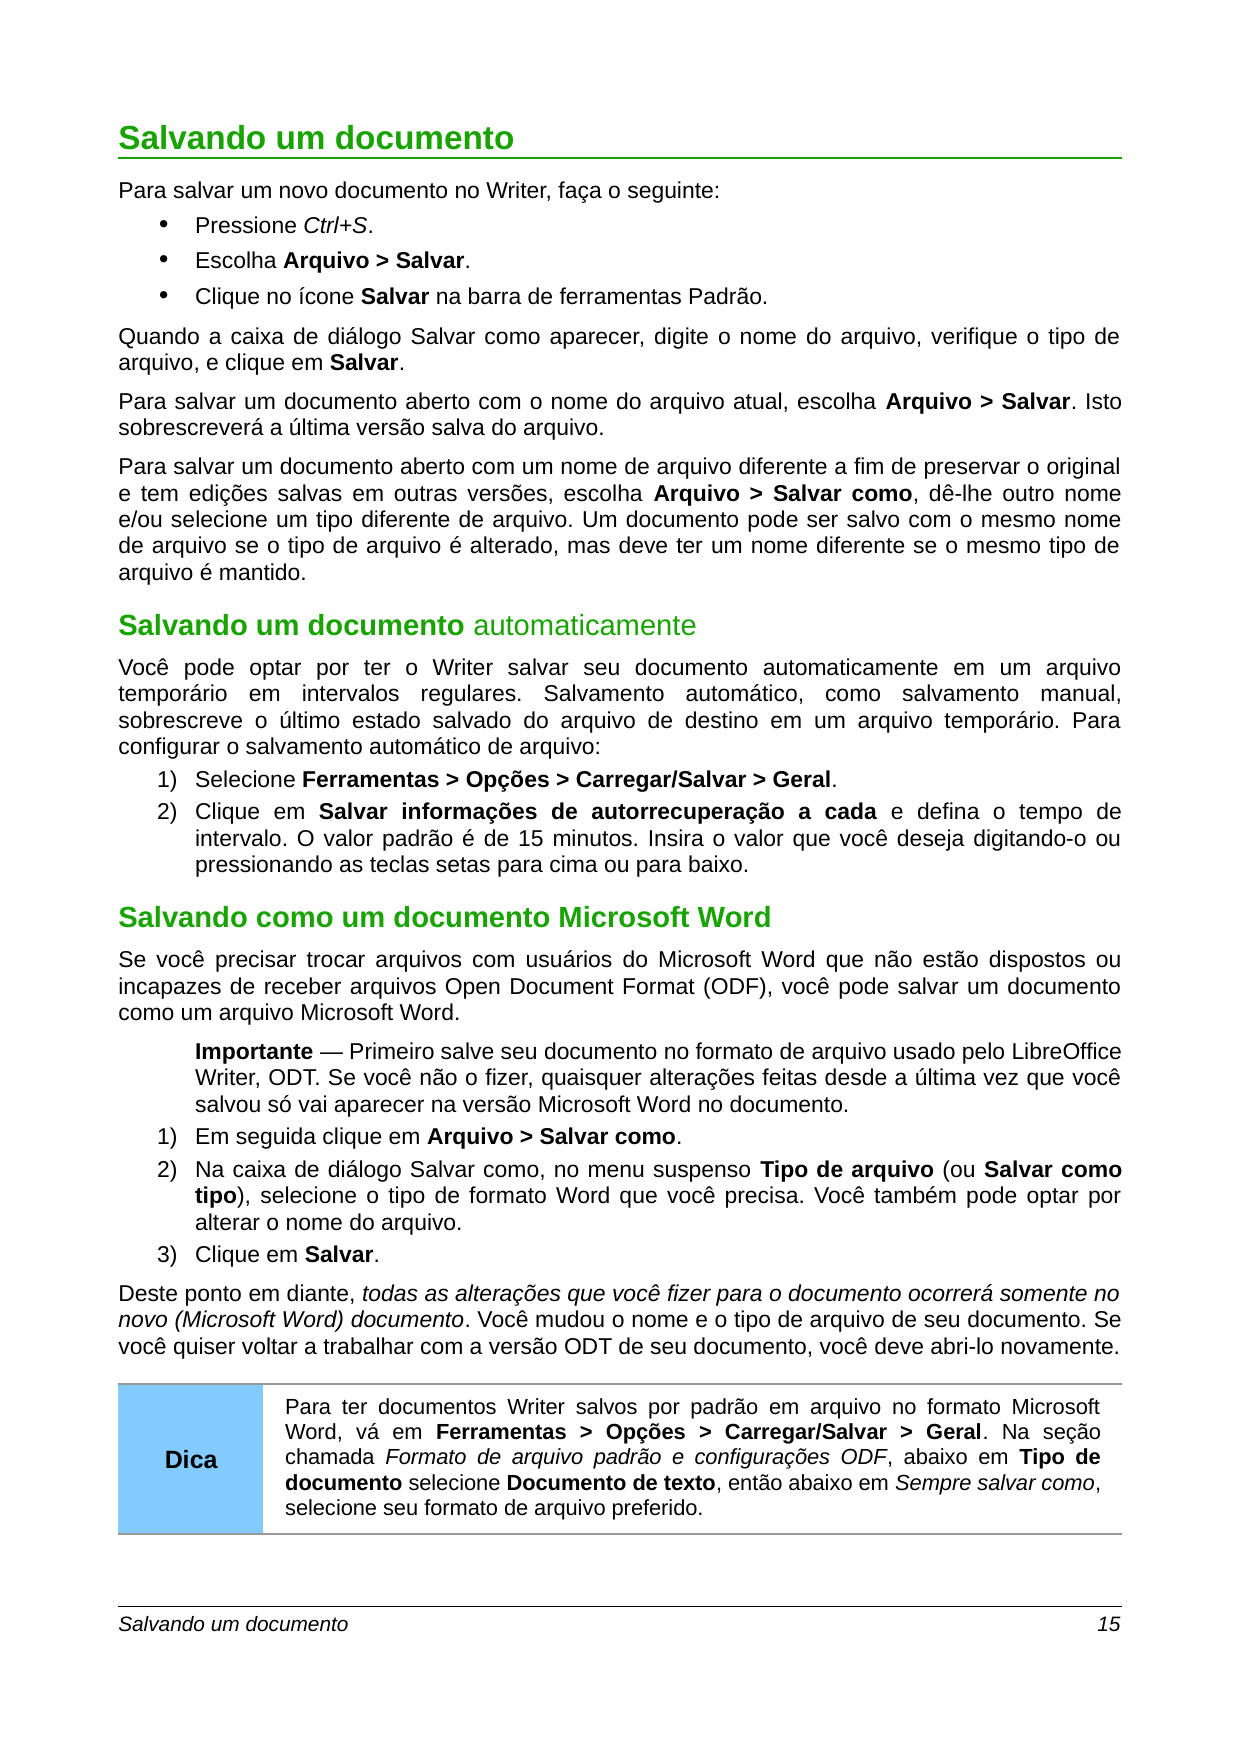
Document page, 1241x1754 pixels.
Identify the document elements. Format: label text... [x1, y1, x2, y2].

list Pressione Ctrl+S. [156, 210, 1122, 239]
text Deste ponto em diante, todas as alterações que você fizer para o documento ocorrerá somente no novo (Microsoft Word) documento. Você mudou o nome e o tipo de arquivo de seu documento. Se você quiser voltar a trabalhar com a versão ODT de seu documento, você deve abri-lo novamente. [118, 1280, 1122, 1359]
text Quando a caixa de diálogo Salvar como aparecer, digite o nome do arquivo, verifique o tipo de arquivo, e clique em Salvar. [118, 323, 1122, 375]
text Para salvar um documento aberto com o nome do arquivo atual, escolha Arquivo > Salvar. Isto sobrescreverá a última versão salva do arquivo. [118, 388, 1122, 441]
list Você pode optar por ter o Writer salvar seu documento automaticamente em um arquivo temporário em intervalos regulares. Salvamento automático, como salvamento manual, sobrescreve o último estado salvado do arquivo de destino em um arquivo temporário. Para configurar o salvamento automático de arquivo: [118, 654, 1122, 759]
list Importante — Primeiro salve seu documento no formato de arquivo usado pelo LibreOffice Writer, ODT. Se você não o fizer, quaisquer alterações feitas desde a última vez que você salvou só vai aparecer na versão Microsoft Word no documento. [177, 1038, 1122, 1117]
subtitle Salvando um documento [118, 118, 1122, 157]
list Clique em Salvar informações de autorrecuperação a cada e defina o tempo de intervalo. O valor padrão é de 15 minutos. Insira o valor que você deseja digitando-o ou pressionando as teclas setas para cima ou para baixo. [177, 798, 1122, 877]
text Para salvar um documento aberto com um nome de arquivo diferente a fim de preservar o original e tem edições salvas em outras versões, escolha Arquivo > Salvar como, dê-lhe outro nome e/ou selecione um tipo diferente de arquivo. Um documento pode ser salvo com o mesmo nome de arquivo se o tipo de arquivo é alterado, mas deve ter um nome diferente se o mesmo tipo de arquivo é mantido. [118, 453, 1122, 585]
list Em seguida clique em Arquivo > Salvar como. [177, 1123, 1122, 1149]
subtitle Salvando como um documento Microsoft Word [118, 900, 1122, 934]
list Clique no ícone Salvar na barra de ferramentas Padrão. [156, 281, 1122, 310]
table_header Para ter documentos Writer salvos por padrão em arquivo no formato Microsoft Word, vá em Ferramentas > Opções > Carregar/Salvar > Geral. Na seção chamada Formato de arquivo padrão e configurações ODF, abaixo em Tipo de documento selecione Documento de texto, então abaixo em Sempre salvar como, selecione seu formato de arquivo preferido. [264, 1385, 1122, 1533]
subtitle Salvando um documento automaticamente [118, 608, 1122, 641]
list Escolha Arquivo > Salvar. [156, 246, 1122, 275]
text Se você precisar trocar arquivos com usuários do Microsoft Word que não estão dispostos ou incapazes de receber arquivos Open Document Format (ODF), você pode salvar um documento como um arquivo Microsoft Word. [118, 946, 1122, 1025]
list Para salvar um novo documento no Writer, faça o seguinte: [118, 177, 1122, 204]
list Selecione Ferramentas > Opções > Carregar/Salvar > Geral. [177, 766, 1122, 792]
table_header Dica [118, 1385, 263, 1533]
list Na caixa de diálogo Salvar como, no menu suspenso Tipo de arquivo (ou Salvar como tipo), selecione o tipo de formato Word que você precisa. Você também pode optar por alterar o nome do arquivo. [177, 1156, 1122, 1235]
list Clique em Salvar. [177, 1241, 1122, 1267]
